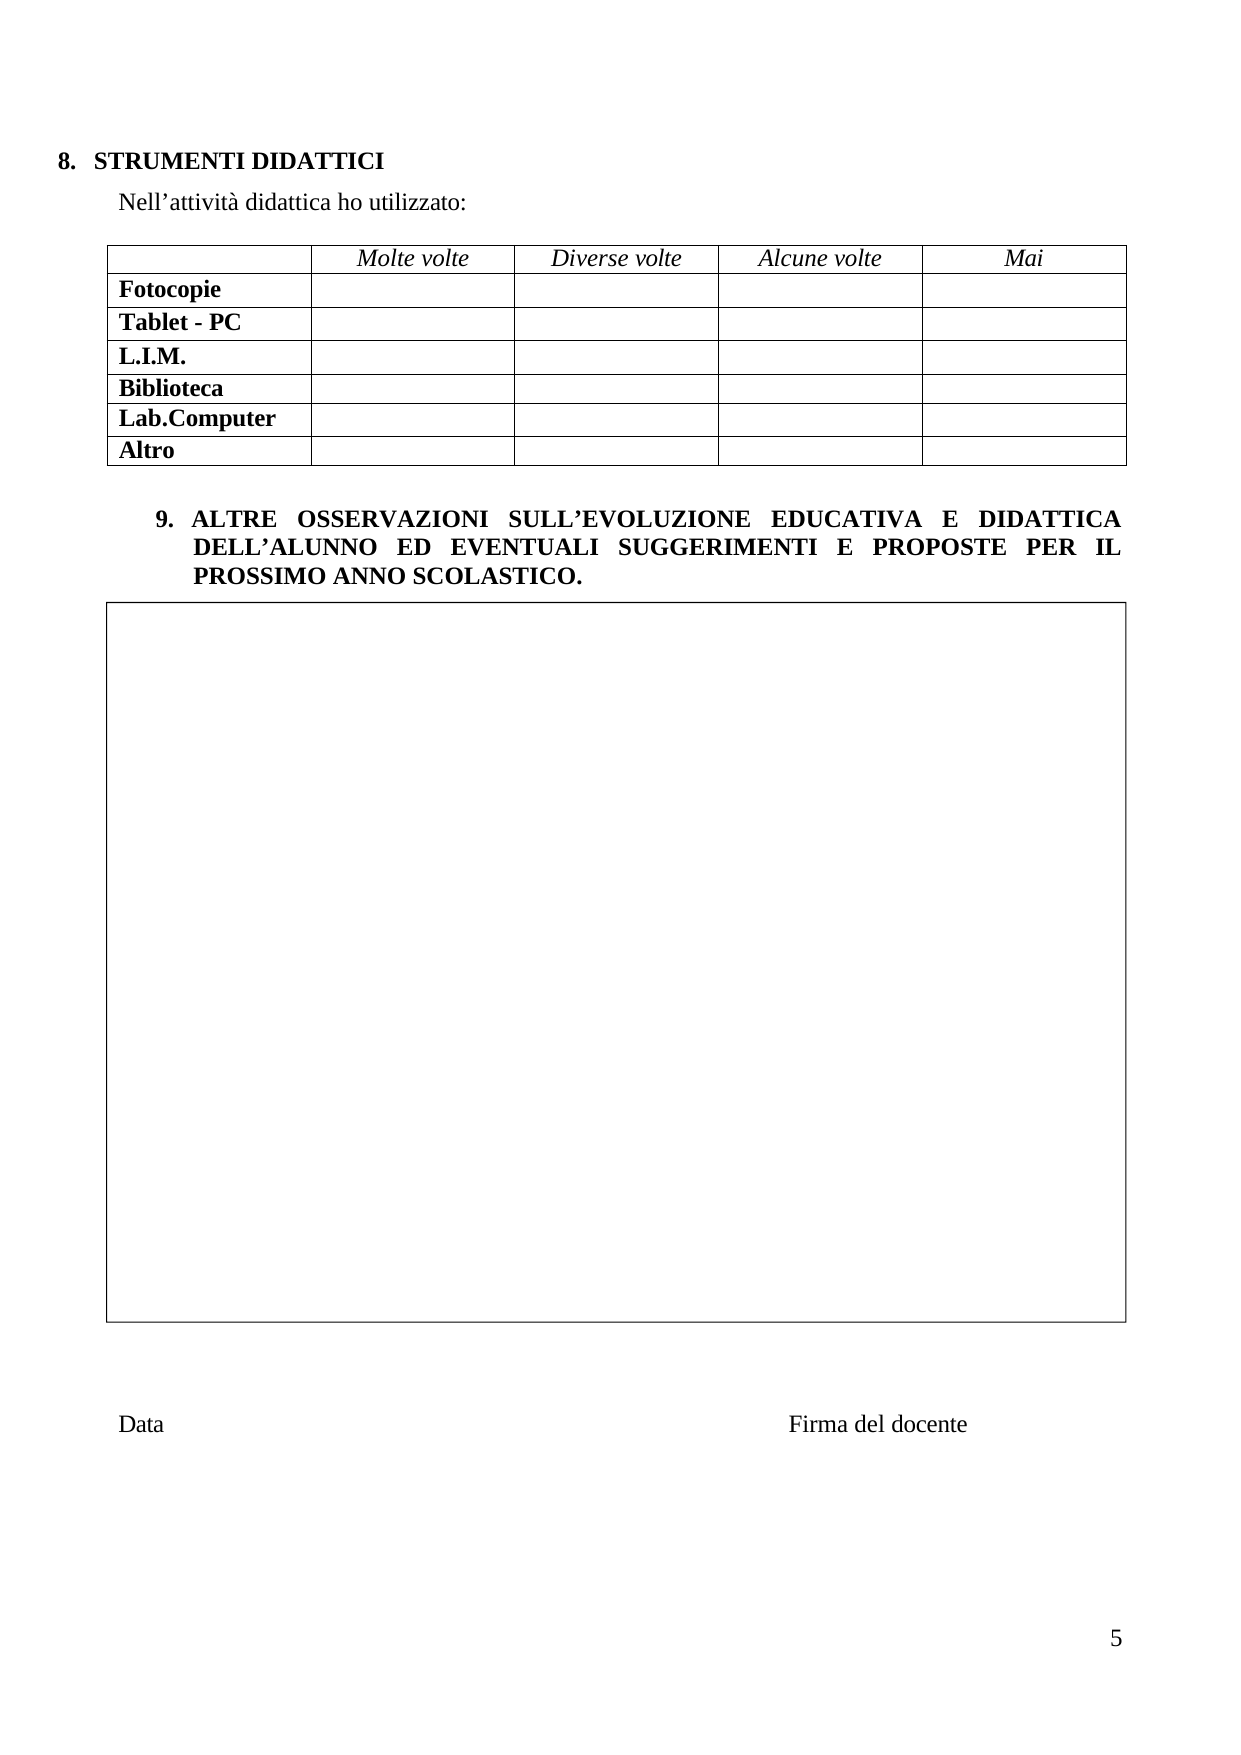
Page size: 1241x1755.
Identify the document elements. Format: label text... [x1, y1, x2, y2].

table_header Molte volte [312, 246, 514, 273]
table_cell [719, 308, 922, 340]
table_cell Tablet - PC [108, 308, 311, 340]
table_cell [515, 341, 718, 374]
table_cell [923, 341, 1126, 374]
table_cell [923, 274, 1126, 307]
table_cell [719, 404, 922, 436]
table_cell [923, 308, 1126, 340]
table_cell Biblioteca [108, 375, 311, 403]
table_cell [515, 274, 718, 307]
table_cell [312, 274, 514, 307]
text Data Firma del docente [118, 1409, 1149, 1437]
table_header [108, 246, 311, 273]
table_header Mai [923, 246, 1126, 273]
subtitle STRUMENTI DIDATTICI [58, 146, 1149, 174]
table_cell Fotocopie [108, 274, 311, 307]
table_cell [312, 375, 514, 403]
subtitle ALTRE OSSERVAZIONI SULL’EVOLUZIONE EDUCATIVA E DIDATTICA DELL’ALUNNO ED EVENTUALI SUGGERIMENTI E PROPOSTE PER IL PROSSIMO ANNO SCOLASTICO. [155, 504, 1122, 590]
table_cell [923, 404, 1126, 436]
table_cell [719, 274, 922, 307]
table_cell L.I.M. [108, 341, 311, 374]
table_cell [923, 375, 1126, 403]
table_header Diverse volte [515, 246, 718, 273]
table_cell [719, 375, 922, 403]
table_cell [312, 437, 514, 465]
table_cell [515, 437, 718, 465]
table_cell [312, 308, 514, 340]
table_cell [719, 341, 922, 374]
table_cell [923, 437, 1126, 465]
table_cell Lab.Computer [108, 404, 311, 436]
table_cell [312, 404, 514, 436]
table_cell [719, 437, 922, 465]
table_cell [515, 404, 718, 436]
text Nell’attività didattica ho utilizzato: [118, 187, 1149, 216]
table_cell Altro [108, 437, 311, 465]
table_cell [312, 341, 514, 374]
table_cell [515, 308, 718, 340]
table_header Alcune volte [719, 246, 922, 273]
table_cell [515, 375, 718, 403]
